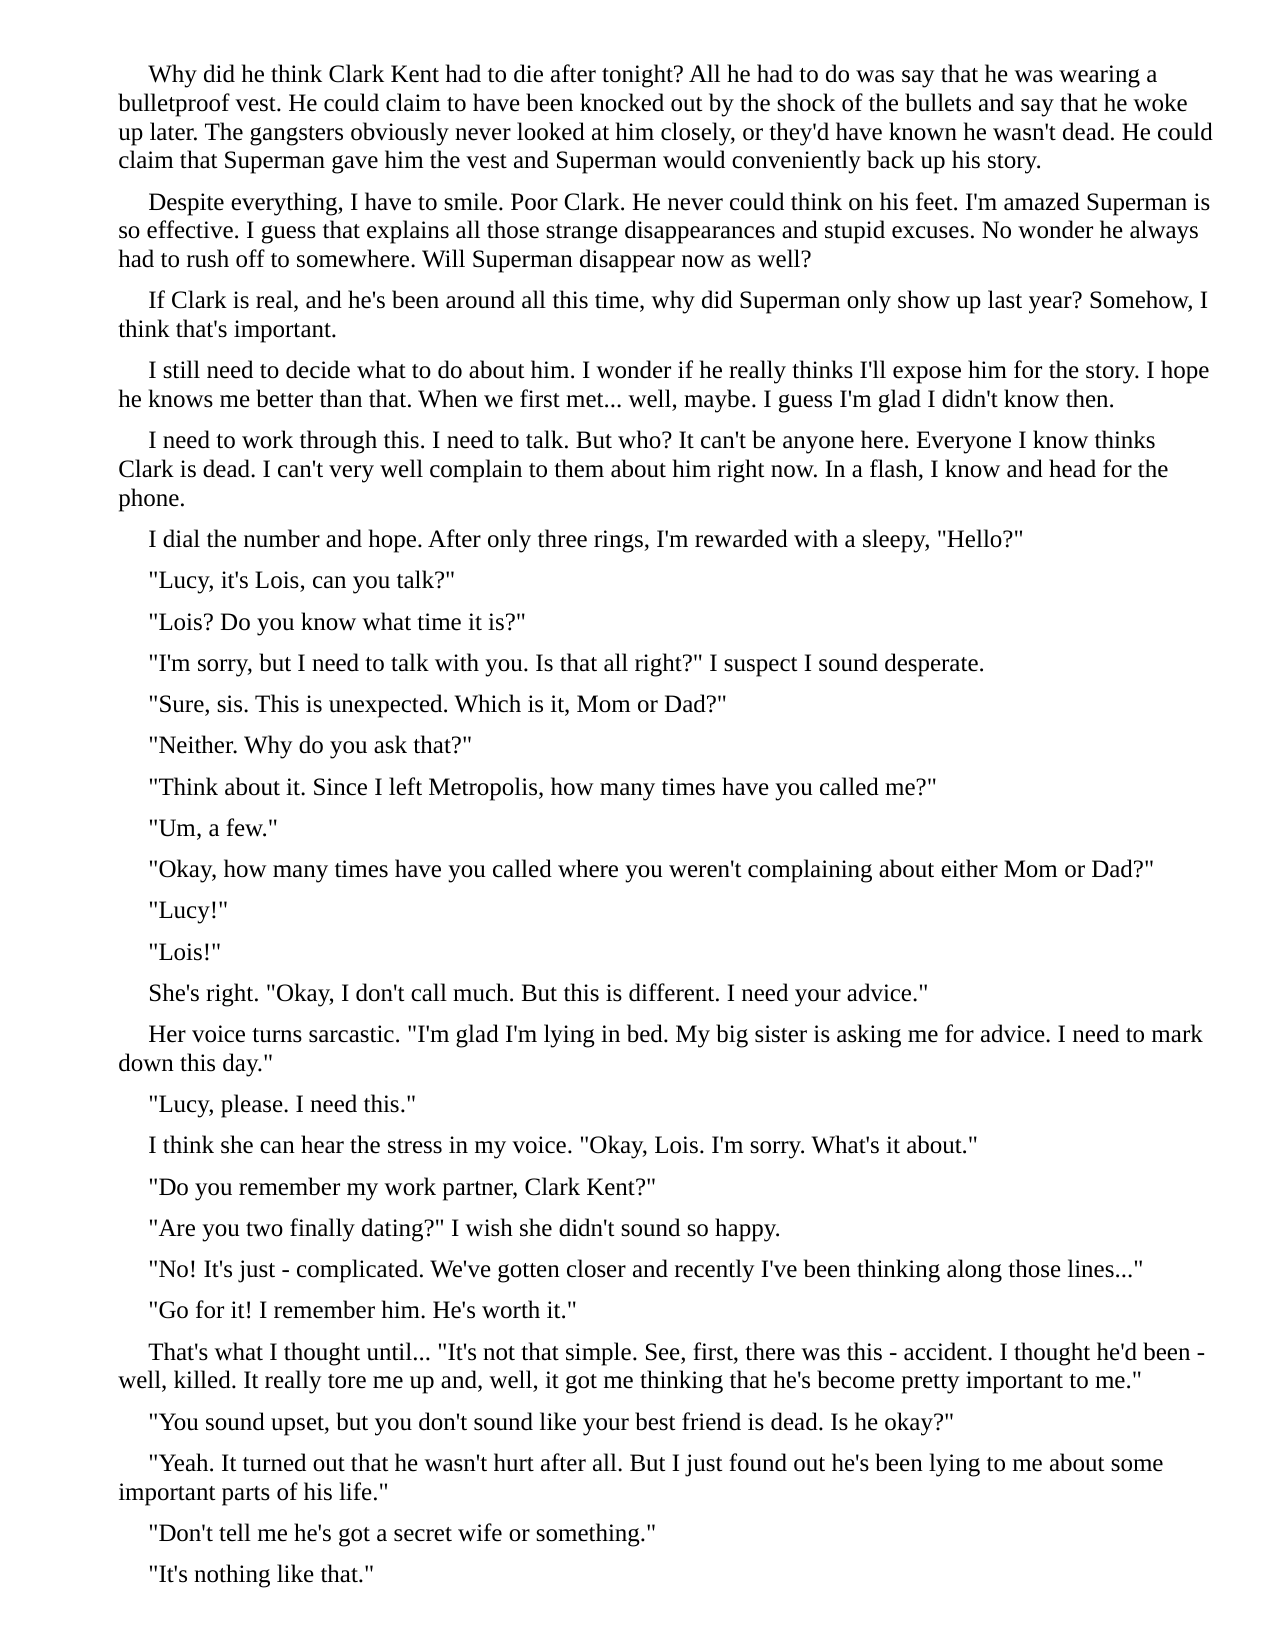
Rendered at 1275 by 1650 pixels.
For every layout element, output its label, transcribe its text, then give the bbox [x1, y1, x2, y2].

text "Don't tell me he's got a secret wife or something." [118, 1518, 1216, 1547]
text "You sound upset, but you don't sound like your best friend is dead. Is he okay?" [118, 1407, 1216, 1435]
text I need to work through this. I need to talk. But who? It can't be anyone here. Everyone I know thinks Clark is dead. I can't very well complain to them about him right now. In a flash, I know and head for the phone. [118, 425, 1216, 512]
text "Um, a few." [118, 813, 1216, 842]
text "Lucy, it's Lois, can you talk?" [118, 565, 1216, 594]
text That's what I thought until... "It's not that simple. See, first, there was this - accident. I thought he'd been - well, killed. It really tore me up and, well, it got me thinking that he's become pretty important to me." [118, 1337, 1216, 1394]
text "Lucy!" [118, 895, 1216, 924]
text "No! It's just - complicated. We've gotten closer and recently I've been thinking along those lines..." [118, 1254, 1216, 1283]
text "It's nothing like that." [118, 1559, 1216, 1588]
text "I'm sorry, but I need to talk with you. Is that all right?" I suspect I sound desperate. [118, 648, 1216, 677]
text Despite everything, I have to smile. Poor Clark. He never could think on his feet. I'm amazed Superman is so effective. I guess that explains all those strange disappearances and stupid excuses. No wonder he always had to rush off to somewhere. Will Superman disappear now as well? [118, 187, 1216, 273]
text Her voice turns sarcastic. "I'm glad I'm lying in bed. My big sister is asking me for advice. I need to mark down this day." [118, 1019, 1216, 1077]
text She's right. "Okay, I don't call much. But this is different. I need your advice." [118, 978, 1216, 1007]
text "Okay, how many times have you called where you weren't complaining about either Mom or Dad?" [118, 854, 1216, 883]
text If Clark is real, and he's been around all this time, why did Superman only show up last year? Somehow, I think that's important. [118, 285, 1216, 343]
text "Lucy, please. I need this." [118, 1089, 1216, 1118]
text I think she can hear the stress in my voice. "Okay, Lois. I'm sorry. What's it about." [118, 1130, 1216, 1159]
text "Lois? Do you know what time it is?" [118, 607, 1216, 635]
text I dial the number and hope. After only three rings, I'm rewarded with a sleepy, "Hello?" [118, 524, 1216, 553]
text "Think about it. Since I left Metropolis, how many times have you called me?" [118, 772, 1216, 800]
text "Neither. Why do you ask that?" [118, 730, 1216, 759]
text "Go for it! I remember him. He's worth it." [118, 1295, 1216, 1324]
text "Sure, sis. This is unexpected. Which is it, Mom or Dad?" [118, 689, 1216, 718]
text "Lois!" [118, 937, 1216, 965]
text Why did he think Clark Kent had to die after tonight? All he had to do was say that he was wearing a bulletproof vest. He could claim to have been knocked out by the shock of the bullets and say that he woke up later. The gangsters obviously never looked at him closely, or they'd have known he wasn't dead. He could claim that Superman gave him the vest and Superman would conveniently back up his story. [118, 59, 1216, 174]
text "Are you two finally dating?" I wish she didn't sound so happy. [118, 1213, 1216, 1242]
text "Do you remember my work partner, Clark Kent?" [118, 1172, 1216, 1200]
text I still need to decide what to do about him. I wonder if he really thinks I'll expose him for the story. I hope he knows me better than that. When we first met... well, maybe. I guess I'm glad I didn't know then. [118, 355, 1216, 413]
text "Yeah. It turned out that he wasn't hurt after all. But I just found out he's been lying to me about some important parts of his life." [118, 1448, 1216, 1505]
